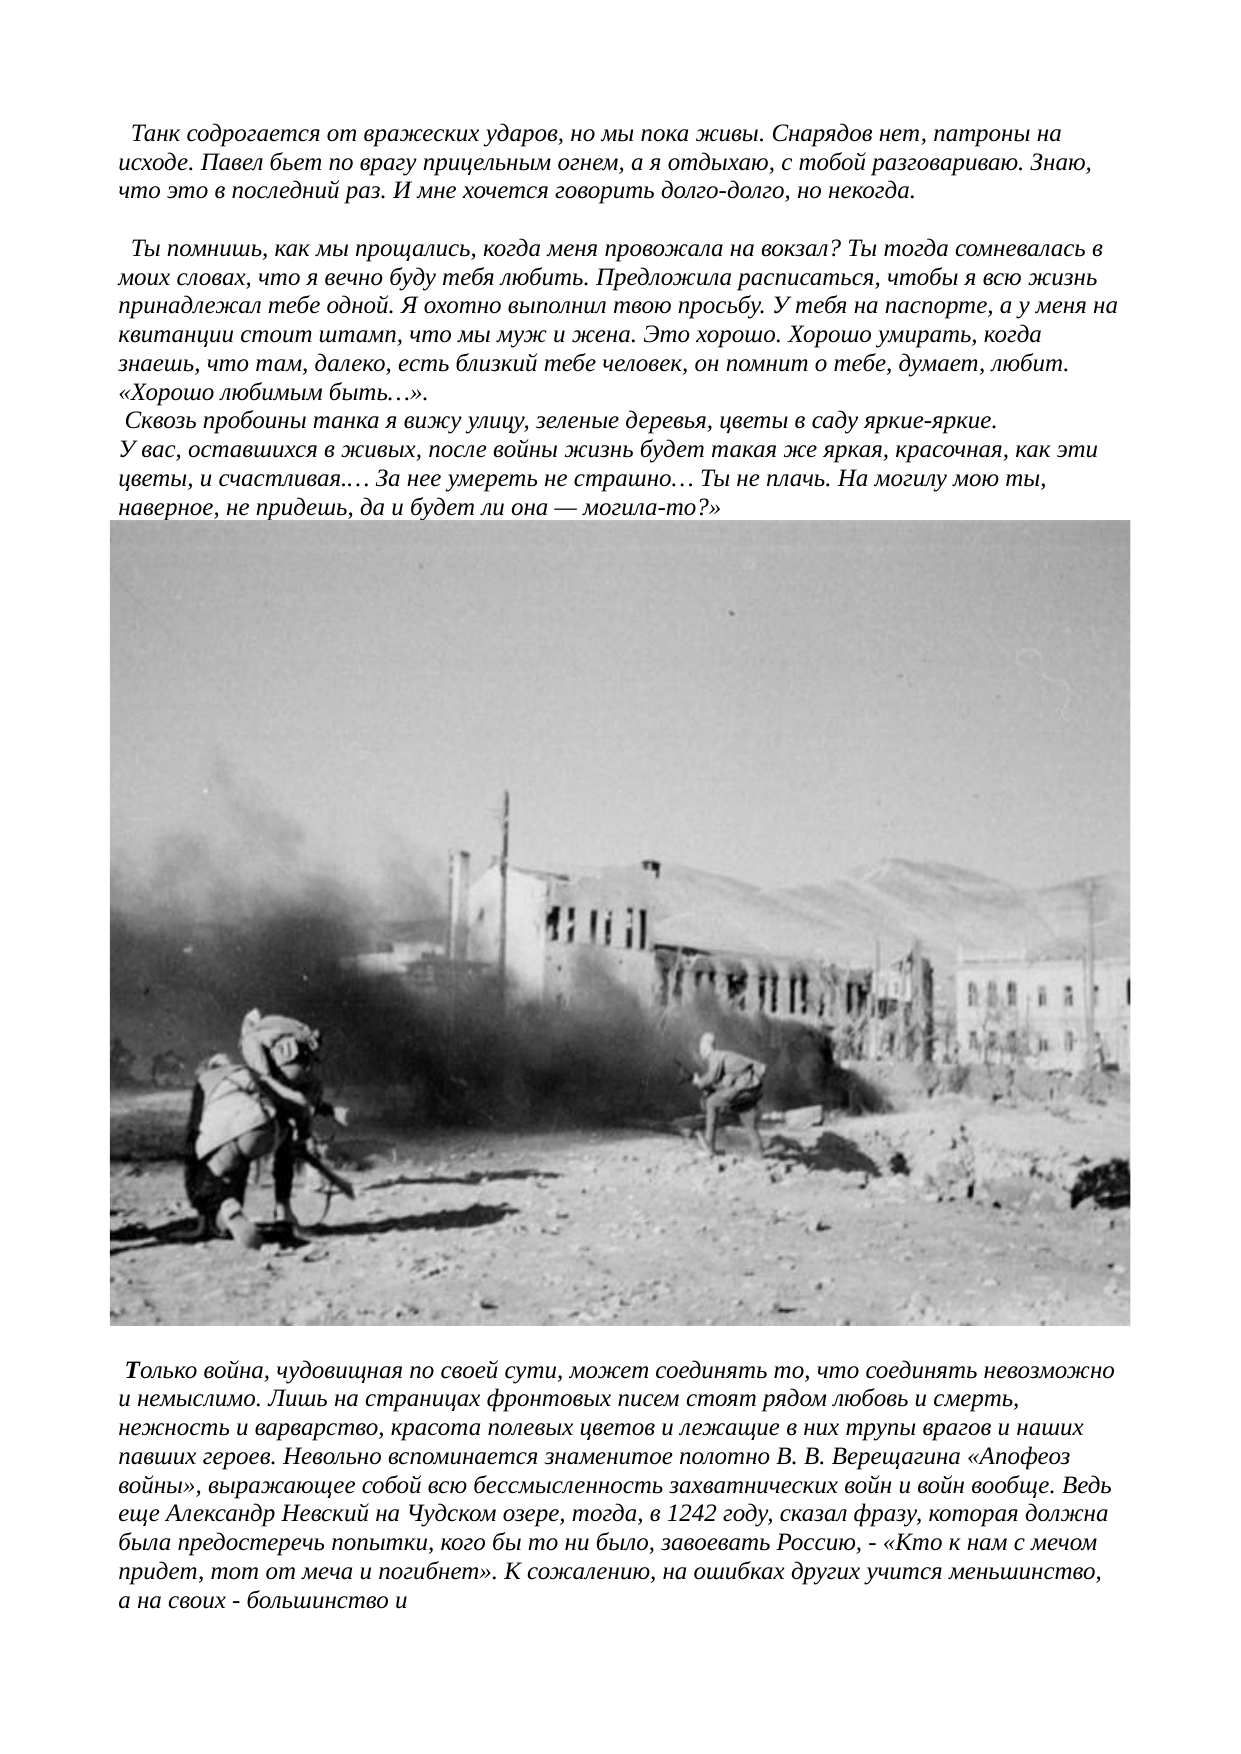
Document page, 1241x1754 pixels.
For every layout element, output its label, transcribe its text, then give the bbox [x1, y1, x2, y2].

text Только война, чудовищная по своей сути, может соединять то, что соединять невозможно и немыслимо. Лишь на страницах фронтовых писем стоят рядом любовь и смерть, нежность и варварство, красота полевых цветов и лежащие в них трупы врагов и наших павших героев. Невольно вспоминается знаменитое полотно В. В. Верещагина «Апофеоз войны», выражающее собой всю бессмысленность захватнических войн и войн вообще. Ведь еще Александр Невский на Чудском озере, тогда, в 1242 году, сказал фразу, которая должна была предостеречь попытки, кого бы то ни было, завоевать Россию, - «Кто к нам с мечом придет, тот от меча и погибнет». К сожалению, на ошибках других учится меньшинство, а на своих - большинство и [118, 1355, 1122, 1613]
text Сквозь пробоины танка я вижу улицу, зеленые деревья, цветы в саду яркие-яркие. [118, 406, 1122, 434]
text Танк содрогается от вражеских ударов, но мы пока живы. Снарядов нет, патроны на исходе. Павел бьет по врагу прицельным огнем, а я отдыхаю, с тобой разговариваю. Знаю, что это в последний раз. И мне хочется говорить долго-долго, но некогда. [118, 118, 1122, 204]
text Ты помнишь, как мы прощались, когда меня провожала на вокзал? Ты тогда сомневалась в моих словах, что я вечно буду тебя любить. Предложила расписаться, чтобы я всю жизнь принадлежал тебе одной. Я охотно выполнил твою просьбу. У тебя на паспорте, а у меня на квитанции стоит штамп, что мы муж и жена. Это хорошо. Хорошо умирать, когда знаешь, что там, далеко, есть близкий тебе человек, он помнит о тебе, думает, любит. «Хорошо любимым быть…». [118, 233, 1122, 406]
text У вас, оставшихся в живых, после войны жизнь будет такая же яркая, красочная, как эти цветы, и счастливая.… За нее умереть не страшно… Ты не плачь. На могилу мою ты, наверное, не придешь, да и будет ли она — могила-то?» [118, 434, 1122, 520]
